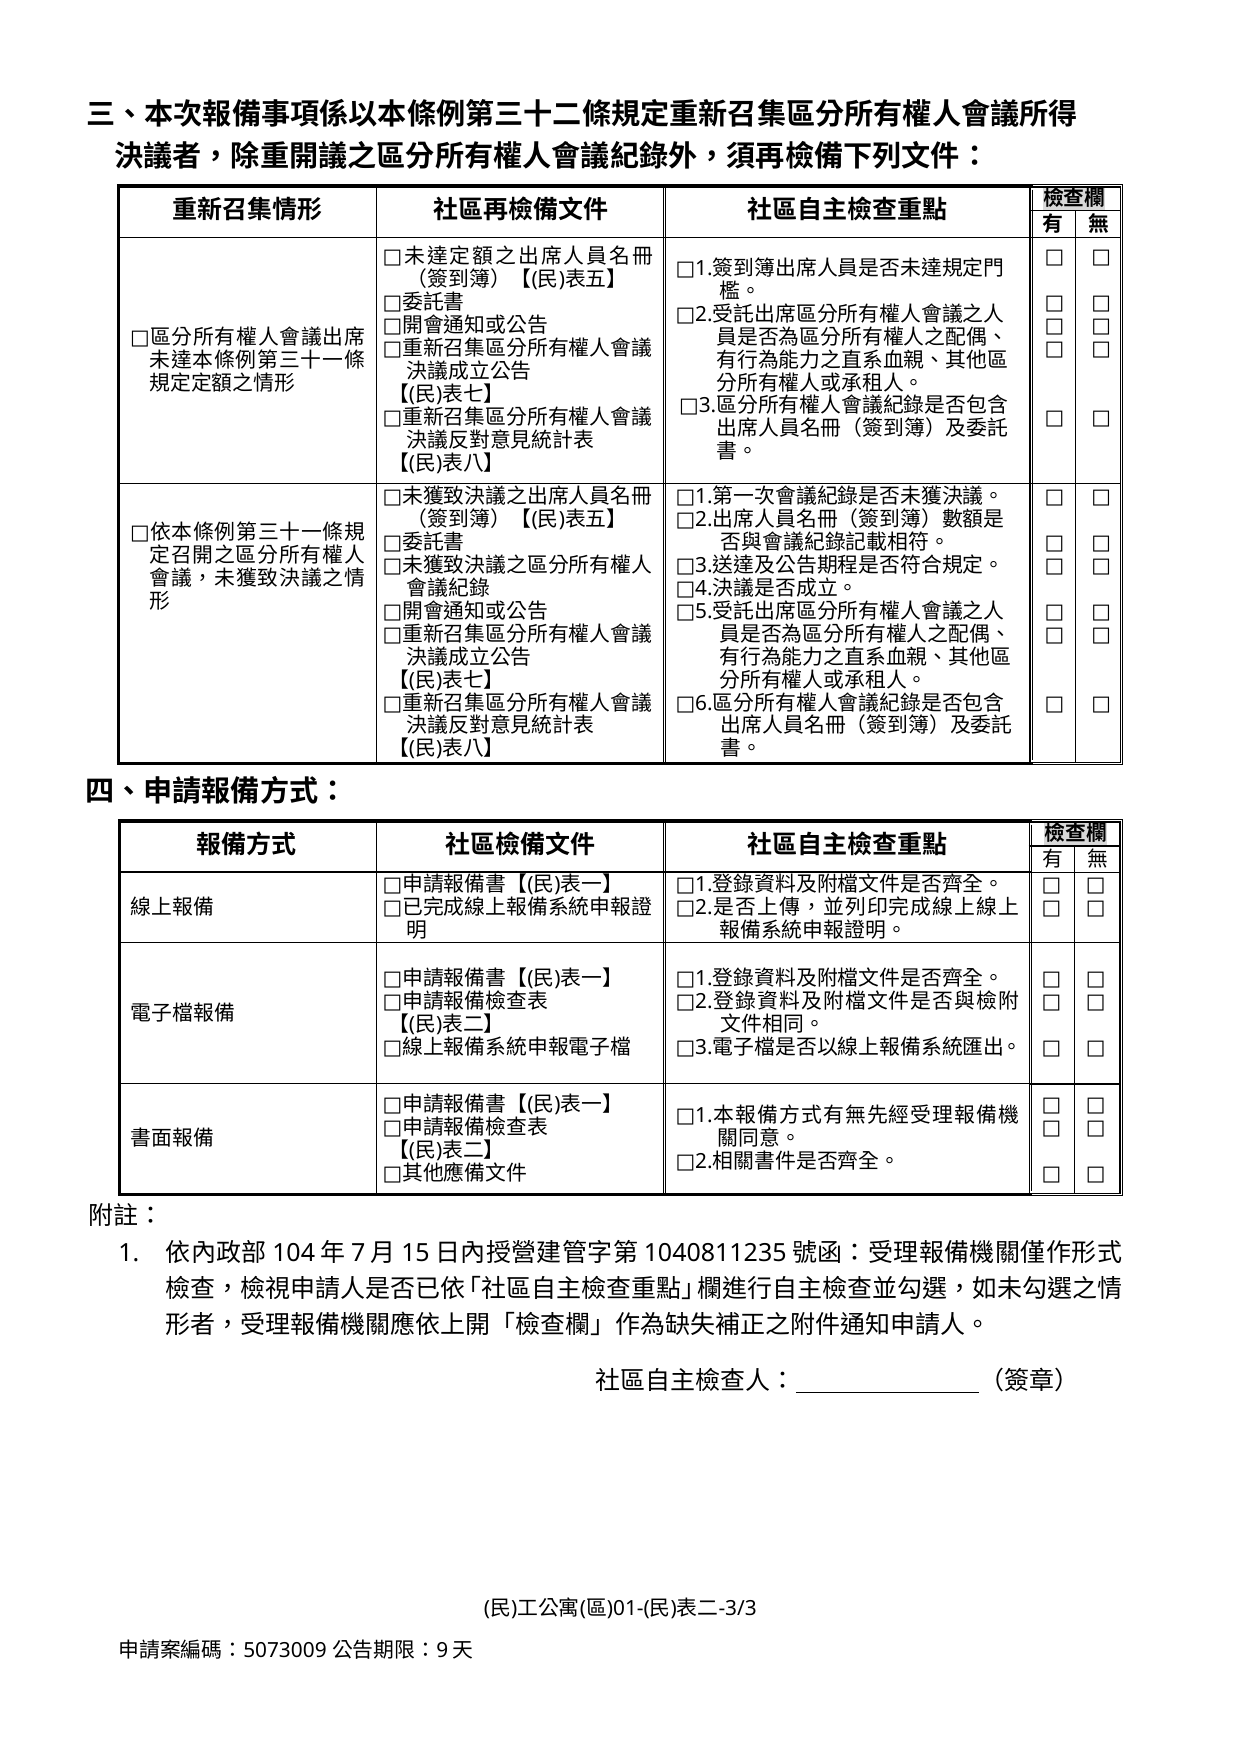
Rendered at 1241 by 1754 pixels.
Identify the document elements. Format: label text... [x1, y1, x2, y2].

table_cell □ □ □ □ □ [1076, 238, 1120, 483]
list [596, 1347, 1127, 1403]
table_cell □依本條例第三十一條規定召開之區分所有權人會議，未獲致決議之情形 [120, 484, 376, 762]
table_header 報備方式 [121, 823, 376, 871]
table_cell □ □ □ □ □ □ [1076, 484, 1120, 762]
table_cell □ □ □ □ □ □ [1031, 484, 1075, 762]
table_cell □申請報備書【(民)表一】 □申請報備檢查表 【(民)表二】 □線上報備系統申報電子檔 [377, 943, 663, 1083]
table_cell □未達定額之出席人員名冊（簽到簿）【(民)表五】 □委託書 □開會通知或公告 □重新召集區分所有權人會議決議成立公告 【(民)表七】 □重新召集區分所有權人會議決議反對意見統計表 【(民)表八】 [377, 238, 663, 483]
table_cell □ □ □ [1032, 943, 1074, 1083]
table_cell □1.登錄資料及附檔文件是否齊全。 □2.登錄資料及附檔文件是否與檢附文件相同。 □3.電子檔是否以線上報備系統匯出。 [666, 943, 1029, 1083]
table_cell 線上報備 [121, 873, 376, 942]
table_header 檢查欄 [1030, 823, 1119, 845]
table_cell 電子檔報備 [121, 943, 376, 1083]
table_cell □1.登錄資料及附檔文件是否齊全。 □2.是否上傳，並列印完成線上線上報備系統申報證明。 [666, 873, 1029, 942]
text 三、本次報備事項係以本條例第三十二條規定重新召集區分所有權人會議所得 [56, 101, 1175, 130]
table_cell □區分所有權人會議出席未達本條例第三十一條規定定額之情形 [120, 238, 376, 483]
table_cell □ □ □ [1075, 943, 1119, 1083]
table_cell □1.簽到簿出席人員是否未達規定門檻。 □2.受託出席區分所有權人會議之人員是否為區分所有權人之配偶、有行為能力之直系血親、其他區分所有權人或承租人。 □3.區分所有權人會議紀錄是否包含出席人員名冊（簽到簿）及委託書。 [666, 238, 1029, 483]
text 四、申請報備方式： [56, 778, 1175, 807]
table_header 社區檢備文件 [377, 823, 663, 871]
list 依內政部104年7月15日內授營建管字第1040811235號函：受理報備機關僅作形式檢查，檢視申請人是否已依「社區自主檢查重點」欄進行自主檢查並勾選，如未勾選之情形者，受理報備機關應依上開「檢查欄」作為缺失補正之附件通知申請人。 [118, 1232, 1122, 1341]
table_header 社區再檢備文件 [377, 188, 663, 236]
table_cell 書面報備 [121, 1084, 376, 1193]
table_cell □1.本報備方式有無先經受理報備機關同意。 □2.相關書件是否齊全。 [666, 1084, 1029, 1193]
text 決議者，除重開議之區分所有權人會議紀錄外，須再檢備下列文件： [56, 143, 1175, 172]
table_cell 無 [1076, 211, 1120, 236]
table_header 檢查欄 [1031, 188, 1120, 210]
table_cell □ □ □ [1075, 1085, 1119, 1193]
list 社區自主檢查人： （簽章） [596, 1361, 1126, 1397]
table_cell □ □ □ [1030, 1085, 1074, 1193]
table_cell □申請報備書【(民)表一】 □已完成線上報備系統申報證明 [377, 873, 663, 942]
table_cell 有 [1032, 847, 1074, 871]
table_cell □未獲致決議之出席人員名冊（簽到簿）【(民)表五】 □委託書 □未獲致決議之區分所有權人會議紀錄 □開會通知或公告 □重新召集區分所有權人會議決議成立公告 【(民)表七】 □重新召集區分所有權人會議決議反對意見統計表 【(民)表八】 [377, 484, 663, 762]
table_cell □1.第一次會議紀錄是否未獲決議。 □2.出席人員名冊（簽到簿）數額是否與會議紀錄記載相符。 □3.送達及公告期程是否符合規定。 □4.決議是否成立。 □5.受託出席區分所有權人會議之人員是否為區分所有權人之配偶、有行為能力之直系血親、其他區分所有權人或承租人。 □6.區分所有權人會議紀錄是否包含出席人員名冊（簽到簿）及委託書。 [666, 484, 1029, 762]
table_cell 無 [1075, 847, 1119, 871]
table_cell □ □ □ □ □ [1033, 238, 1075, 483]
table_cell 有 [1033, 211, 1075, 236]
table_header 社區自主檢查重點 [666, 188, 1029, 236]
table_header 重新召集情形 [120, 188, 376, 236]
table_cell □ □ [1075, 873, 1119, 942]
table_cell □ □ [1032, 873, 1074, 942]
table_cell □申請報備書【(民)表一】 □申請報備檢查表 【(民)表二】 □其他應備文件 [377, 1084, 663, 1193]
table_header 社區自主檢查重點 [666, 823, 1029, 871]
text 附註： [56, 1196, 1122, 1232]
